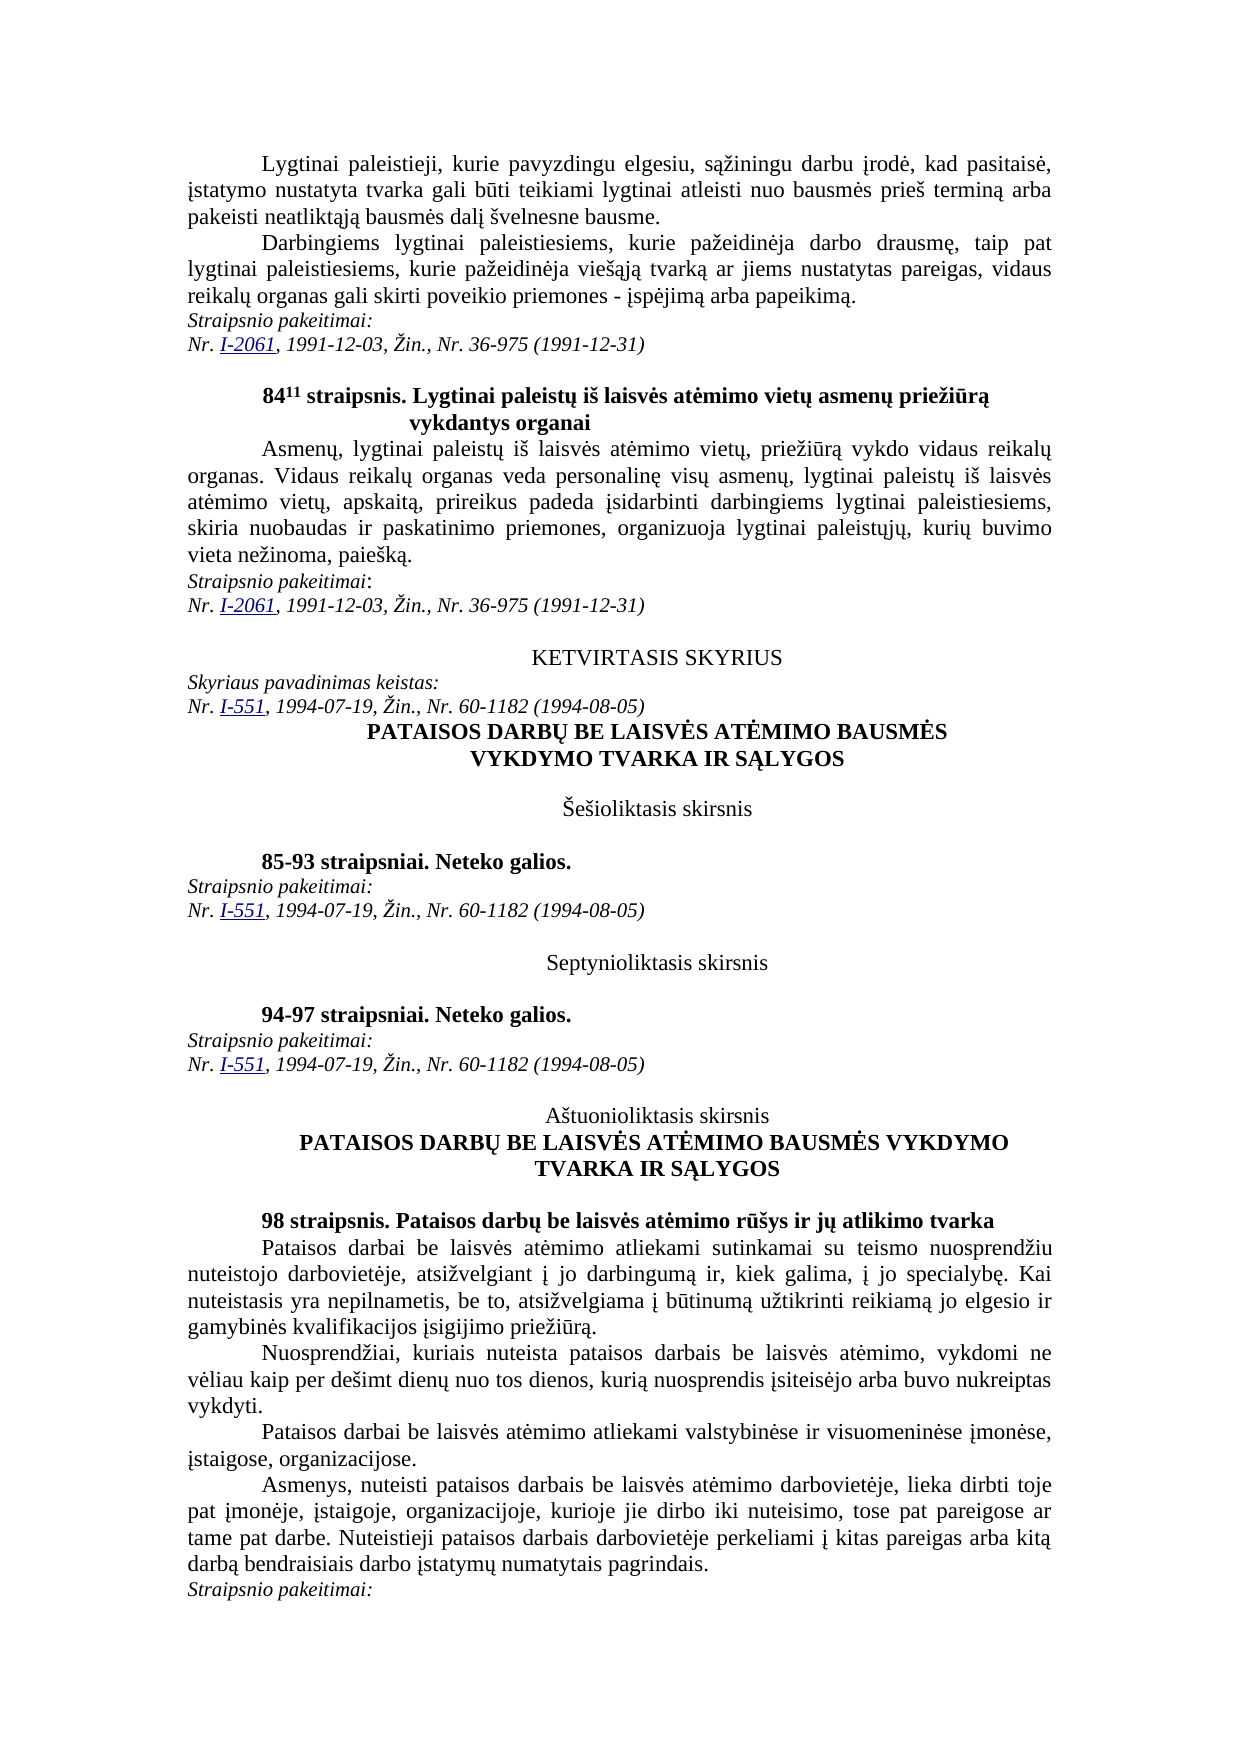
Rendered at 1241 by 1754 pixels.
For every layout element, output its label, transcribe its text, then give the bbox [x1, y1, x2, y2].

text Septynioliktasis skirsnis [187, 949, 1053, 975]
text vykdantys organai [334, 409, 1053, 435]
text Darbingiems lygtinai paleistiesiems, kurie pažeidinėja darbo drausmę, taip pat lygtinai paleistiesiems, kurie pažeidinėja viešąją tvarką ar jiems nustatytas pareigas, vidaus reikalų organas gali skirti poveikio priemones - įspėjimą arba papeikimą. [187, 229, 1053, 308]
text Asmenys, nuteisti pataisos darbais be laisvės atėmimo darbovietėje, lieka dirbti toje pat įmonėje, įstaigoje, organizacijoje, kurioje jie dirbo iki nuteisimo, tose pat pareigose ar tame pat darbe. Nuteistieji pataisos darbais darbovietėje perkeliami į kitas pareigas arba kitą darbą bendraisiais darbo įstatymų numatytais pagrindais. [187, 1471, 1053, 1577]
text 98 straipsnis. Pataisos darbų be laisvės atėmimo rūšys ir jų atlikimo tvarka [187, 1208, 1053, 1234]
text Straipsnio pakeitimai: [187, 567, 1053, 593]
text Straipsnio pakeitimai: [187, 1577, 1053, 1601]
text Šešioliktasis skirsnis [187, 795, 1053, 821]
text Straipsnio pakeitimai: [187, 1028, 1053, 1052]
text Nr. I-551, 1994-07-19, Žin., Nr. 60-1182 (1994-08-05) [187, 898, 1053, 922]
text Straipsnio pakeitimai: [187, 308, 1053, 332]
text PATAISOS DARBŲ BE LAISVĖS ATĖMIMO BAUSMĖS VYKDYMO [187, 1128, 1053, 1155]
subtitle VYKDYMO TVARKA IR SĄLYGOS [187, 745, 1053, 771]
text Nuosprendžiai, kuriais nuteista pataisos darbais be laisvės atėmimo, vykdomi ne vėliau kaip per dešimt dienų nuo tos dienos, kurią nuosprendis įsiteisėjo arba buvo nukreiptas vykdyti. [187, 1339, 1053, 1418]
text Nr. I-2061, 1991-12-03, Žin., Nr. 36-975 (1991-12-31) [187, 332, 1053, 356]
text 8411 straipsnis. Lygtinai paleistų iš laisvės atėmimo vietų asmenų priežiūrą [262, 383, 1053, 409]
text Straipsnio pakeitimai: [187, 874, 1053, 898]
text Pataisos darbai be laisvės atėmimo atliekami sutinkamai su teismo nuosprendžiu nuteistojo darbovietėje, atsižvelgiant į jo darbingumą ir, kiek galima, į jo specialybę. Kai nuteistasis yra nepilnametis, be to, atsižvelgiama į būtinumą užtikrinti reikiamą jo elgesio ir gamybinės kvalifikacijos įsigijimo priežiūrą. [187, 1234, 1053, 1339]
text Skyriaus pavadinimas keistas: [187, 670, 1053, 694]
text Pataisos darbai be laisvės atėmimo atliekami valstybinėse ir visuomeninėse įmonėse, įstaigose, organizacijose. [187, 1418, 1053, 1471]
text Asmenų, lygtinai paleistų iš laisvės atėmimo vietų, priežiūrą vykdo vidaus reikalų organas. Vidaus reikalų organas veda personalinę visų asmenų, lygtinai paleistų iš laisvės atėmimo vietų, apskaitą, prireikus padeda įsidarbinti darbingiems lygtinai paleistiesiems, skiria nuobaudas ir paskatinimo priemones, organizuoja lygtinai paleistųjų, kurių buvimo vieta nežinoma, paiešką. [187, 435, 1053, 567]
text Nr. I-551, 1994-07-19, Žin., Nr. 60-1182 (1994-08-05) [187, 1052, 1053, 1076]
text KETVIRTASIS SKYRIUS [187, 644, 1053, 670]
text TVARKA IR SĄLYGOS [187, 1155, 1053, 1181]
text 94-97 straipsniai. Neteko galios. [187, 1001, 1053, 1028]
text PATAISOS DARBŲ BE LAISVĖS ATĖMIMO BAUSMĖS [187, 718, 1053, 745]
text 85-93 straipsniai. Neteko galios. [187, 848, 1053, 874]
text Nr. I-551, 1994-07-19, Žin., Nr. 60-1182 (1994-08-05) [187, 694, 1053, 718]
text Aštuonioliktasis skirsnis [187, 1102, 1053, 1128]
text Nr. I-2061, 1991-12-03, Žin., Nr. 36-975 (1991-12-31) [187, 593, 1053, 617]
text Lygtinai paleistieji, kurie pavyzdingu elgesiu, sąžiningu darbu įrodė, kad pasitaisė, įstatymo nustatyta tvarka gali būti teikiami lygtinai atleisti nuo bausmės prieš terminą arba pakeisti neatliktąją bausmės dalį švelnesne bausme. [187, 150, 1053, 229]
